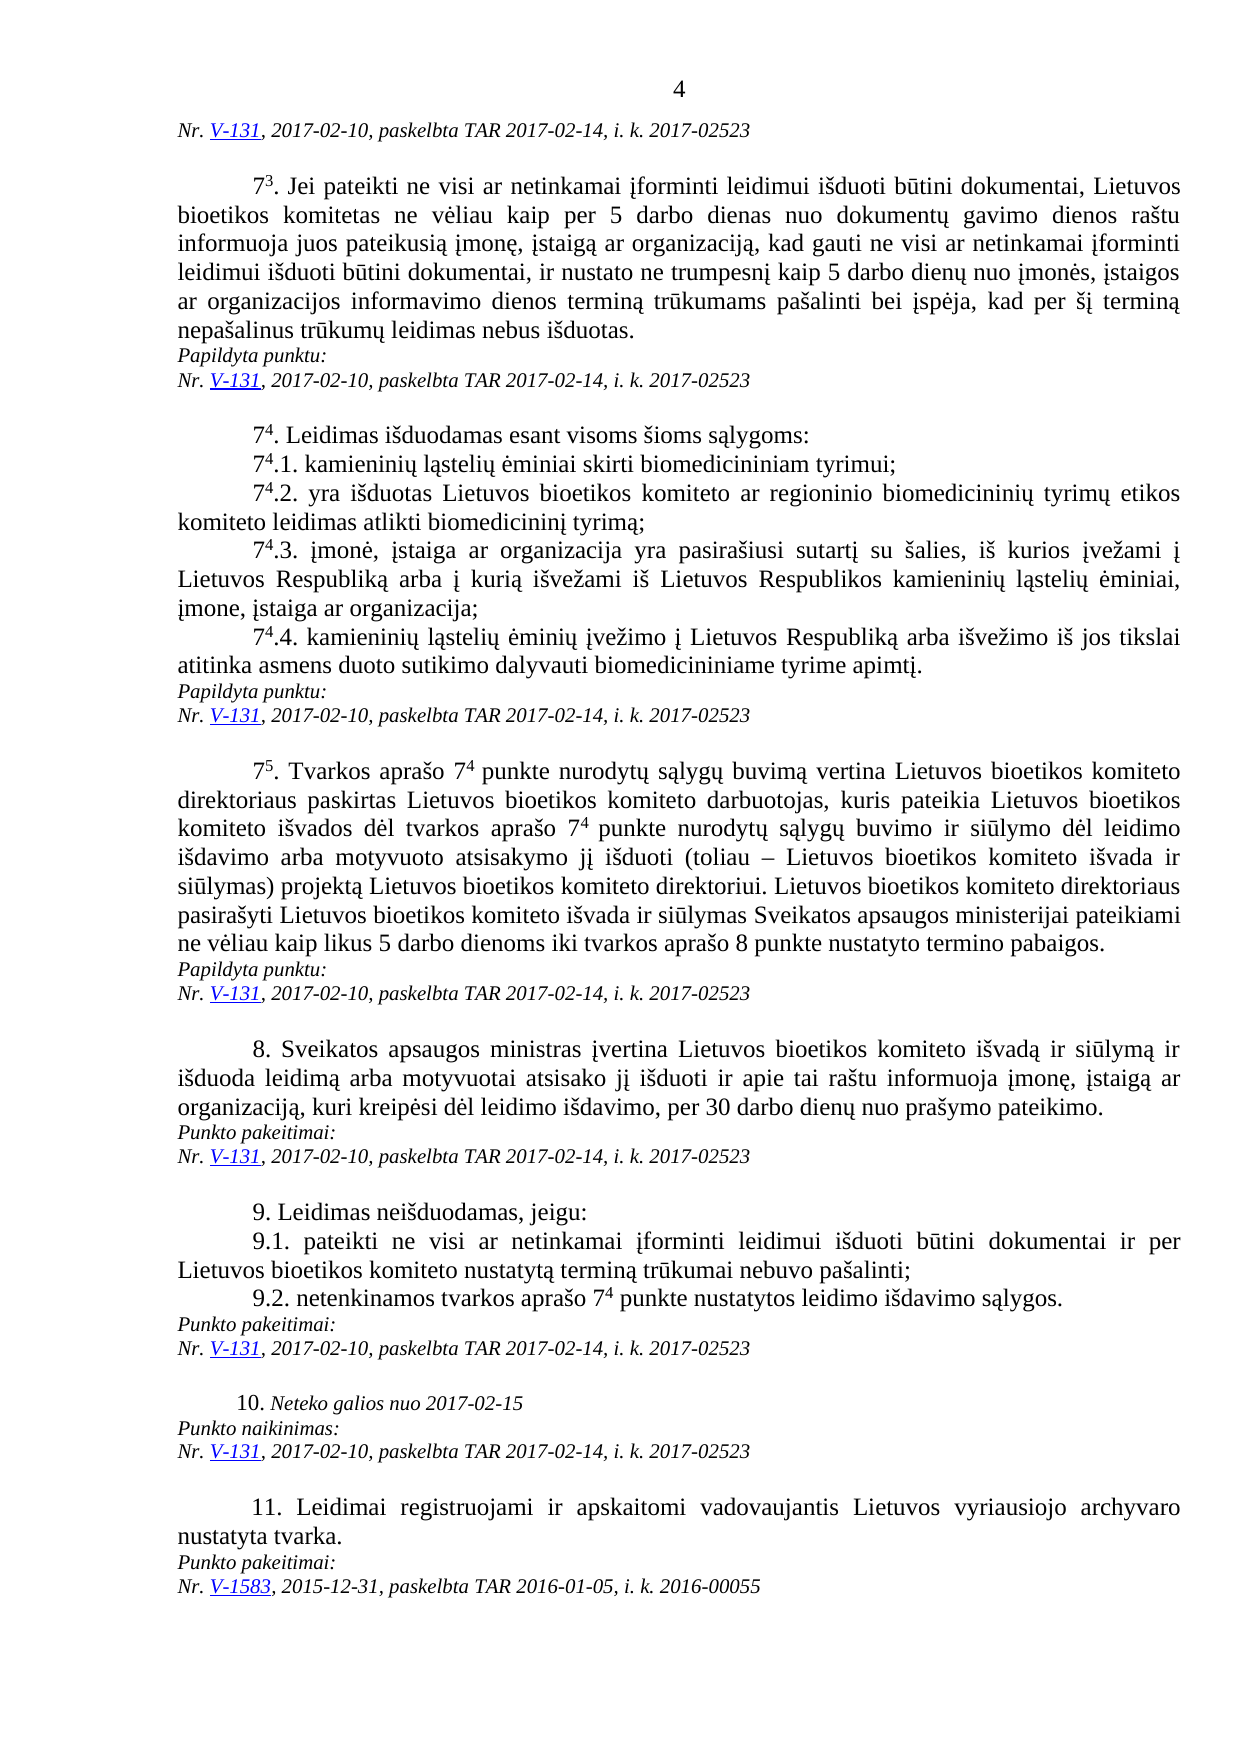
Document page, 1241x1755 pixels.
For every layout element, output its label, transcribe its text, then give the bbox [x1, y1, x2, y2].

text 8. Sveikatos apsaugos ministras įvertina Lietuvos bioetikos komiteto išvadą ir siūlymą ir išduoda leidimą arba motyvuotai atsisako jį išduoti ir apie tai raštu informuoja įmonę, įstaigą ar organizaciją, kuri kreipėsi dėl leidimo išdavimo, per 30 darbo dienų nuo prašymo pateikimo. [177, 1034, 1181, 1120]
text 9. Leidimas neišduodamas, jeigu: [177, 1197, 1181, 1226]
text 9.1. pateikti ne visi ar netinkamai įforminti leidimui išduoti būtini dokumentai ir per Lietuvos bioetikos komiteto nustatytą terminą trūkumai nebuvo pašalinti; [177, 1226, 1181, 1283]
text Punkto pakeitimai: [177, 1550, 1181, 1574]
text Nr. V-131, 2017-02-10, paskelbta TAR 2017-02-14, i. k. 2017-02523 [177, 367, 1181, 392]
text 74.4. kamieninių ląstelių ėminių įvežimo į Lietuvos Respubliką arba išvežimo iš jos tikslai atitinka asmens duoto sutikimo dalyvauti biomedicininiame tyrime apimtį. [177, 622, 1181, 679]
text Nr. V-1583, 2015-12-31, paskelbta TAR 2016-01-05, i. k. 2016-00055 [177, 1574, 1181, 1598]
text Nr. V-131, 2017-02-10, paskelbta TAR 2017-02-14, i. k. 2017-02523 [177, 1336, 1181, 1360]
text Papildyta punktu: [177, 957, 1181, 981]
text 9.2. netenkinamos tvarkos aprašo 74 punkte nustatytos leidimo išdavimo sąlygos. [177, 1283, 1181, 1312]
text 74.3. įmonė, įstaiga ar organizacija yra pasirašiusi sutartį su šalies, iš kurios įvežami į Lietuvos Respubliką arba į kurią išvežami iš Lietuvos Respublikos kamieninių ląstelių ėminiai, įmone, įstaiga ar organizacija; [177, 535, 1181, 622]
text Punkto pakeitimai: [177, 1120, 1181, 1144]
text 74.2. yra išduotas Lietuvos bioetikos komiteto ar regioninio biomedicininių tyrimų etikos komiteto leidimas atlikti biomedicininį tyrimą; [177, 478, 1181, 535]
text Punkto pakeitimai: [177, 1312, 1181, 1336]
text Punkto naikinimas: [177, 1415, 1181, 1439]
text 11. Leidimai registruojami ir apskaitomi vadovaujantis Lietuvos vyriausiojo archyvaro nustatyta tvarka. [177, 1492, 1181, 1550]
text Papildyta punktu: [177, 679, 1181, 703]
text 75. Tvarkos aprašo 74 punkte nurodytų sąlygų buvimą vertina Lietuvos bioetikos komiteto direktoriaus paskirtas Lietuvos bioetikos komiteto darbuotojas, kuris pateikia Lietuvos bioetikos komiteto išvados dėl tvarkos aprašo 74 punkte nurodytų sąlygų buvimo ir siūlymo dėl leidimo išdavimo arba motyvuoto atsisakymo jį išduoti (toliau – Lietuvos bioetikos komiteto išvada ir siūlymas) projektą Lietuvos bioetikos komiteto direktoriui. Lietuvos bioetikos komiteto direktoriaus pasirašyti Lietuvos bioetikos komiteto išvada ir siūlymas Sveikatos apsaugos ministerijai pateikiami ne vėliau kaip likus 5 darbo dienoms iki tvarkos aprašo 8 punkte nustatyto termino pabaigos. [177, 756, 1181, 957]
text Nr. V-131, 2017-02-10, paskelbta TAR 2017-02-14, i. k. 2017-02523 [177, 1439, 1181, 1463]
text Nr. V-131, 2017-02-10, paskelbta TAR 2017-02-14, i. k. 2017-02523 [177, 981, 1181, 1005]
text Papildyta punktu: [177, 343, 1181, 367]
text 74.1. kamieninių ląstelių ėminiai skirti biomedicininiam tyrimui; [177, 449, 1181, 478]
text Nr. V-131, 2017-02-10, paskelbta TAR 2017-02-14, i. k. 2017-02523 [177, 118, 1181, 142]
text Nr. V-131, 2017-02-10, paskelbta TAR 2017-02-14, i. k. 2017-02523 [177, 703, 1181, 727]
text 10. Neteko galios nuo 2017-02-15 [177, 1389, 1181, 1415]
text Nr. V-131, 2017-02-10, paskelbta TAR 2017-02-14, i. k. 2017-02523 [177, 1144, 1181, 1168]
text 74. Leidimas išduodamas esant visoms šioms sąlygoms: [251, 420, 1181, 449]
text 73. Jei pateikti ne visi ar netinkamai įforminti leidimui išduoti būtini dokumentai, Lietuvos bioetikos komitetas ne vėliau kaip per 5 darbo dienas nuo dokumentų gavimo dienos raštu informuoja juos pateikusią įmonę, įstaigą ar organizaciją, kad gauti ne visi ar netinkamai įforminti leidimui išduoti būtini dokumentai, ir nustato ne trumpesnį kaip 5 darbo dienų nuo įmonės, įstaigos ar organizacijos informavimo dienos terminą trūkumams pašalinti bei įspėja, kad per šį terminą nepašalinus trūkumų leidimas nebus išduotas. [177, 171, 1181, 343]
